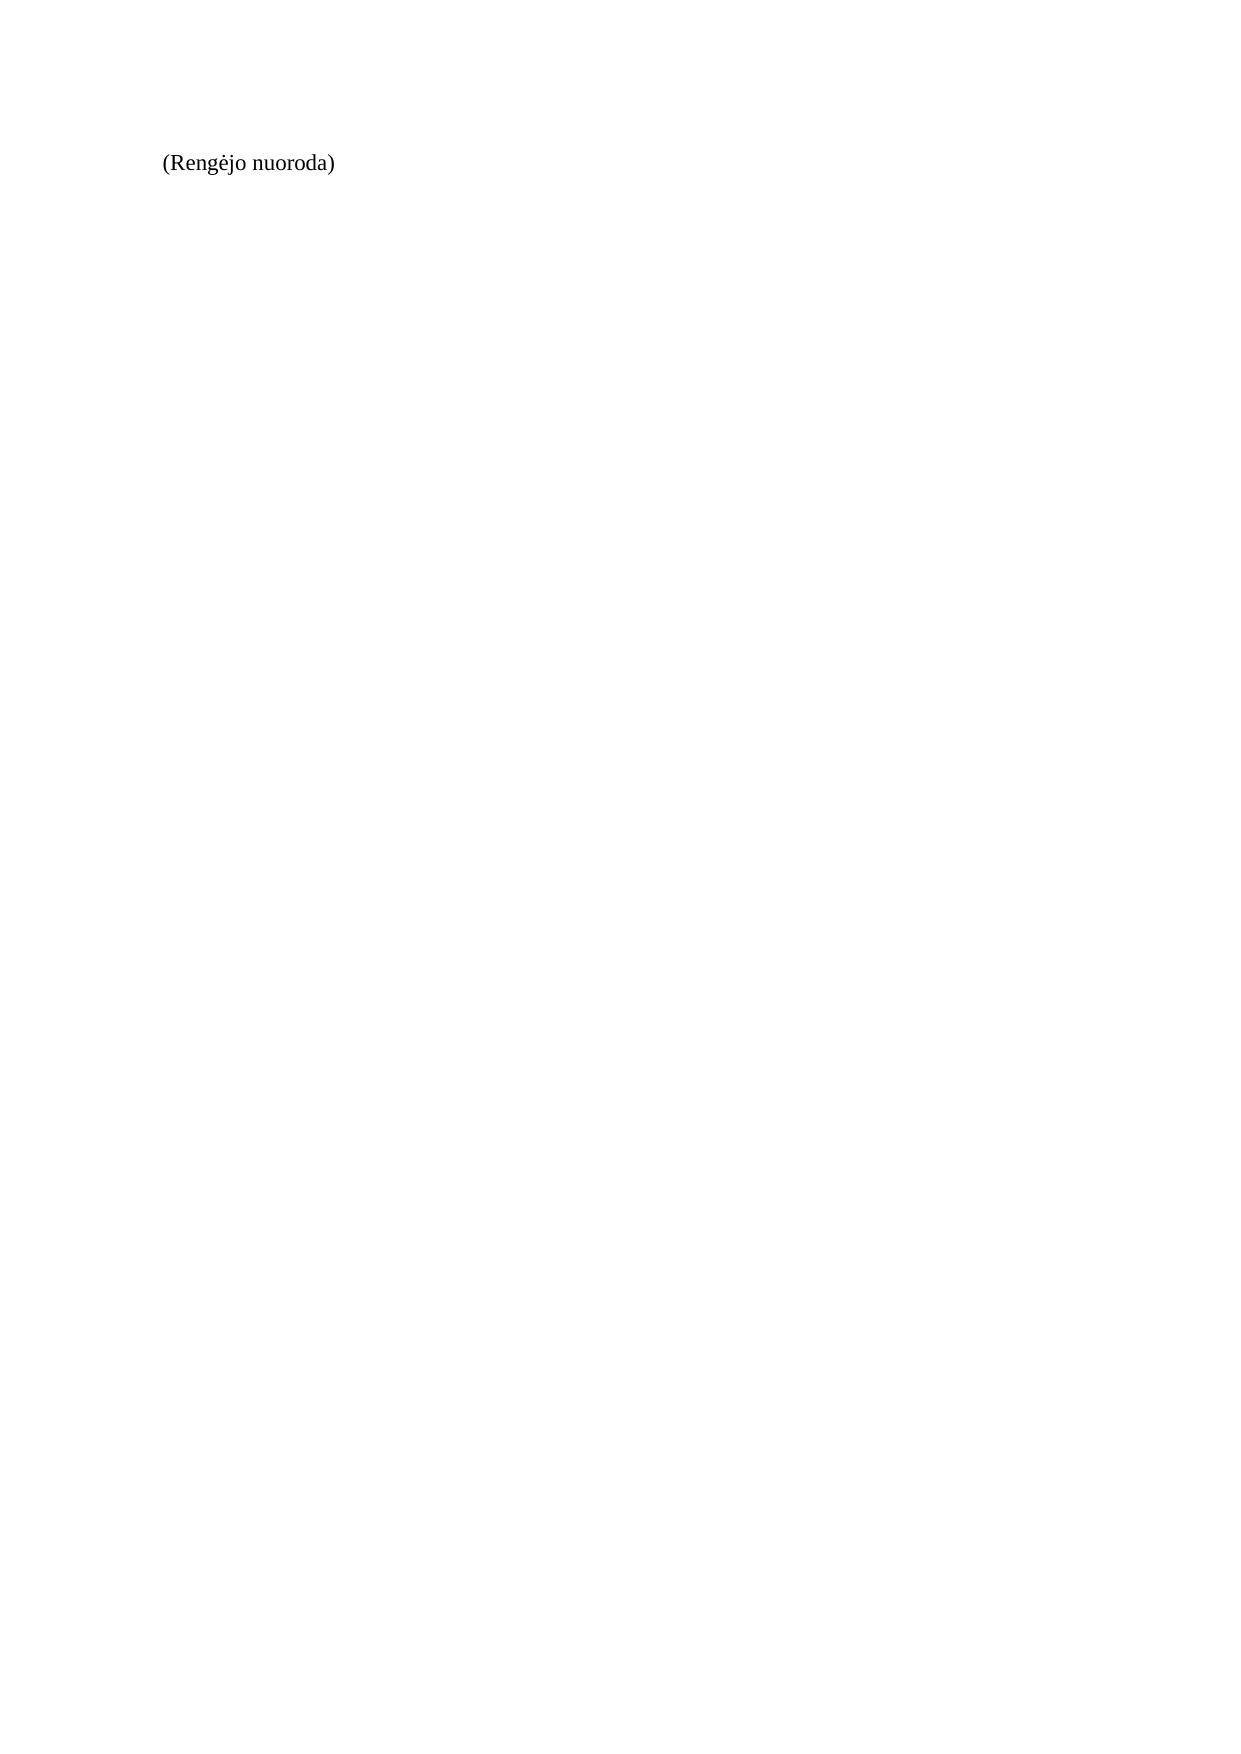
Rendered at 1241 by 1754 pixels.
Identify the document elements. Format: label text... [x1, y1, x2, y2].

text (Rengėjo nuoroda) [162, 149, 1200, 175]
